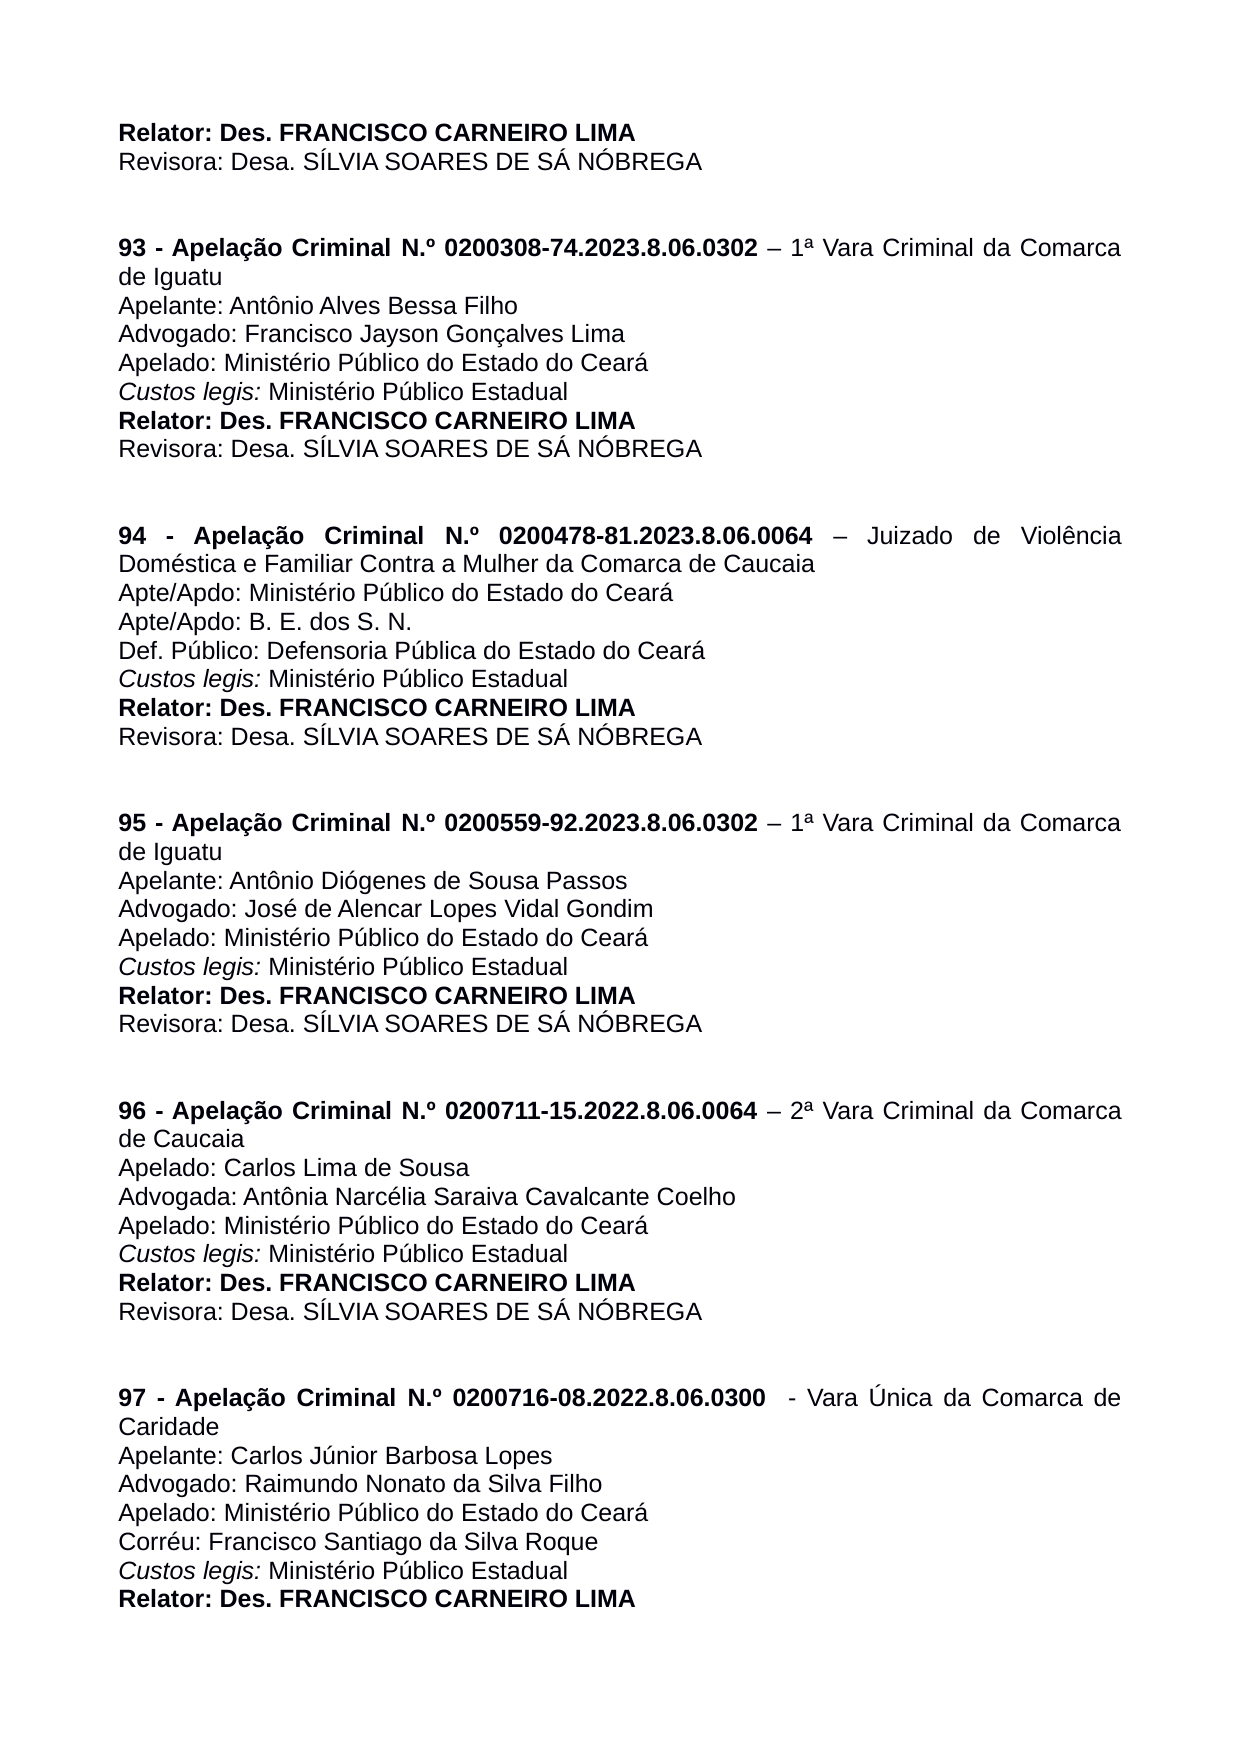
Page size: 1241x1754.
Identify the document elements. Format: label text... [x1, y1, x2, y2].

text Apelado: Carlos Lima de Sousa [118, 1153, 1122, 1182]
text 94 - Apelação Criminal N.º 0200478-81.2023.8.06.0064 – Juizado de Violência Doméstica e Familiar Contra a Mulher da Comarca de Caucaia [118, 521, 1122, 578]
text Relator: Des. FRANCISCO CARNEIRO LIMA [118, 1584, 1122, 1613]
text Relator: Des. FRANCISCO CARNEIRO LIMA [118, 693, 1122, 722]
text Custos legis: Ministério Público Estadual [118, 952, 1122, 981]
text 93 - Apelação Criminal N.º 0200308-74.2023.8.06.0302 – 1ª Vara Criminal da Comarca de Iguatu [118, 233, 1122, 291]
text Apelado: Ministério Público do Estado do Ceará [118, 348, 1122, 377]
text Apte/Apdo: B. E. dos S. N. [118, 607, 1122, 636]
text Apelado: Ministério Público do Estado do Ceará [118, 923, 1122, 952]
text 97 - Apelação Criminal N.º 0200716-08.2022.8.06.0300 - Vara Única da Comarca de Caridade [118, 1383, 1122, 1441]
text Revisora: Desa. SÍLVIA SOARES DE SÁ NÓBREGA [118, 434, 1122, 463]
text Revisora: Desa. SÍLVIA SOARES DE SÁ NÓBREGA [118, 1009, 1122, 1038]
text Relator: Des. FRANCISCO CARNEIRO LIMA [118, 118, 1122, 147]
text Apelante: Carlos Júnior Barbosa Lopes [118, 1441, 1122, 1469]
text Apelante: Antônio Diógenes de Sousa Passos [118, 866, 1122, 894]
text Apte/Apdo: Ministério Público do Estado do Ceará [118, 578, 1122, 607]
text Custos legis: Ministério Público Estadual [118, 1239, 1122, 1268]
text 95 - Apelação Criminal N.º 0200559-92.2023.8.06.0302 – 1ª Vara Criminal da Comarca de Iguatu [118, 808, 1122, 866]
text Revisora: Desa. SÍLVIA SOARES DE SÁ NÓBREGA [118, 1297, 1122, 1326]
text Custos legis: Ministério Público Estadual [118, 664, 1122, 693]
text Apelante: Antônio Alves Bessa Filho [118, 291, 1122, 319]
text Revisora: Desa. SÍLVIA SOARES DE SÁ NÓBREGA [118, 722, 1122, 751]
text Apelado: Ministério Público do Estado do Ceará [118, 1211, 1122, 1239]
text Custos legis: Ministério Público Estadual [118, 377, 1122, 406]
text Relator: Des. FRANCISCO CARNEIRO LIMA [118, 1268, 1122, 1297]
text Corréu: Francisco Santiago da Silva Roque [118, 1527, 1122, 1556]
text Def. Público: Defensoria Pública do Estado do Ceará [118, 636, 1122, 664]
text Advogado: Raimundo Nonato da Silva Filho [118, 1469, 1122, 1498]
text Apelado: Ministério Público do Estado do Ceará [118, 1498, 1122, 1527]
text Custos legis: Ministério Público Estadual [118, 1556, 1122, 1584]
text Advogada: Antônia Narcélia Saraiva Cavalcante Coelho [118, 1182, 1122, 1211]
text Advogado: José de Alencar Lopes Vidal Gondim [118, 894, 1122, 923]
text 96 - Apelação Criminal N.º 0200711-15.2022.8.06.0064 – 2ª Vara Criminal da Comarca de Caucaia [118, 1096, 1122, 1153]
text Revisora: Desa. SÍLVIA SOARES DE SÁ NÓBREGA [118, 147, 1122, 176]
text Relator: Des. FRANCISCO CARNEIRO LIMA [118, 981, 1122, 1009]
text Relator: Des. FRANCISCO CARNEIRO LIMA [118, 406, 1122, 434]
text Advogado: Francisco Jayson Gonçalves Lima [118, 319, 1122, 348]
